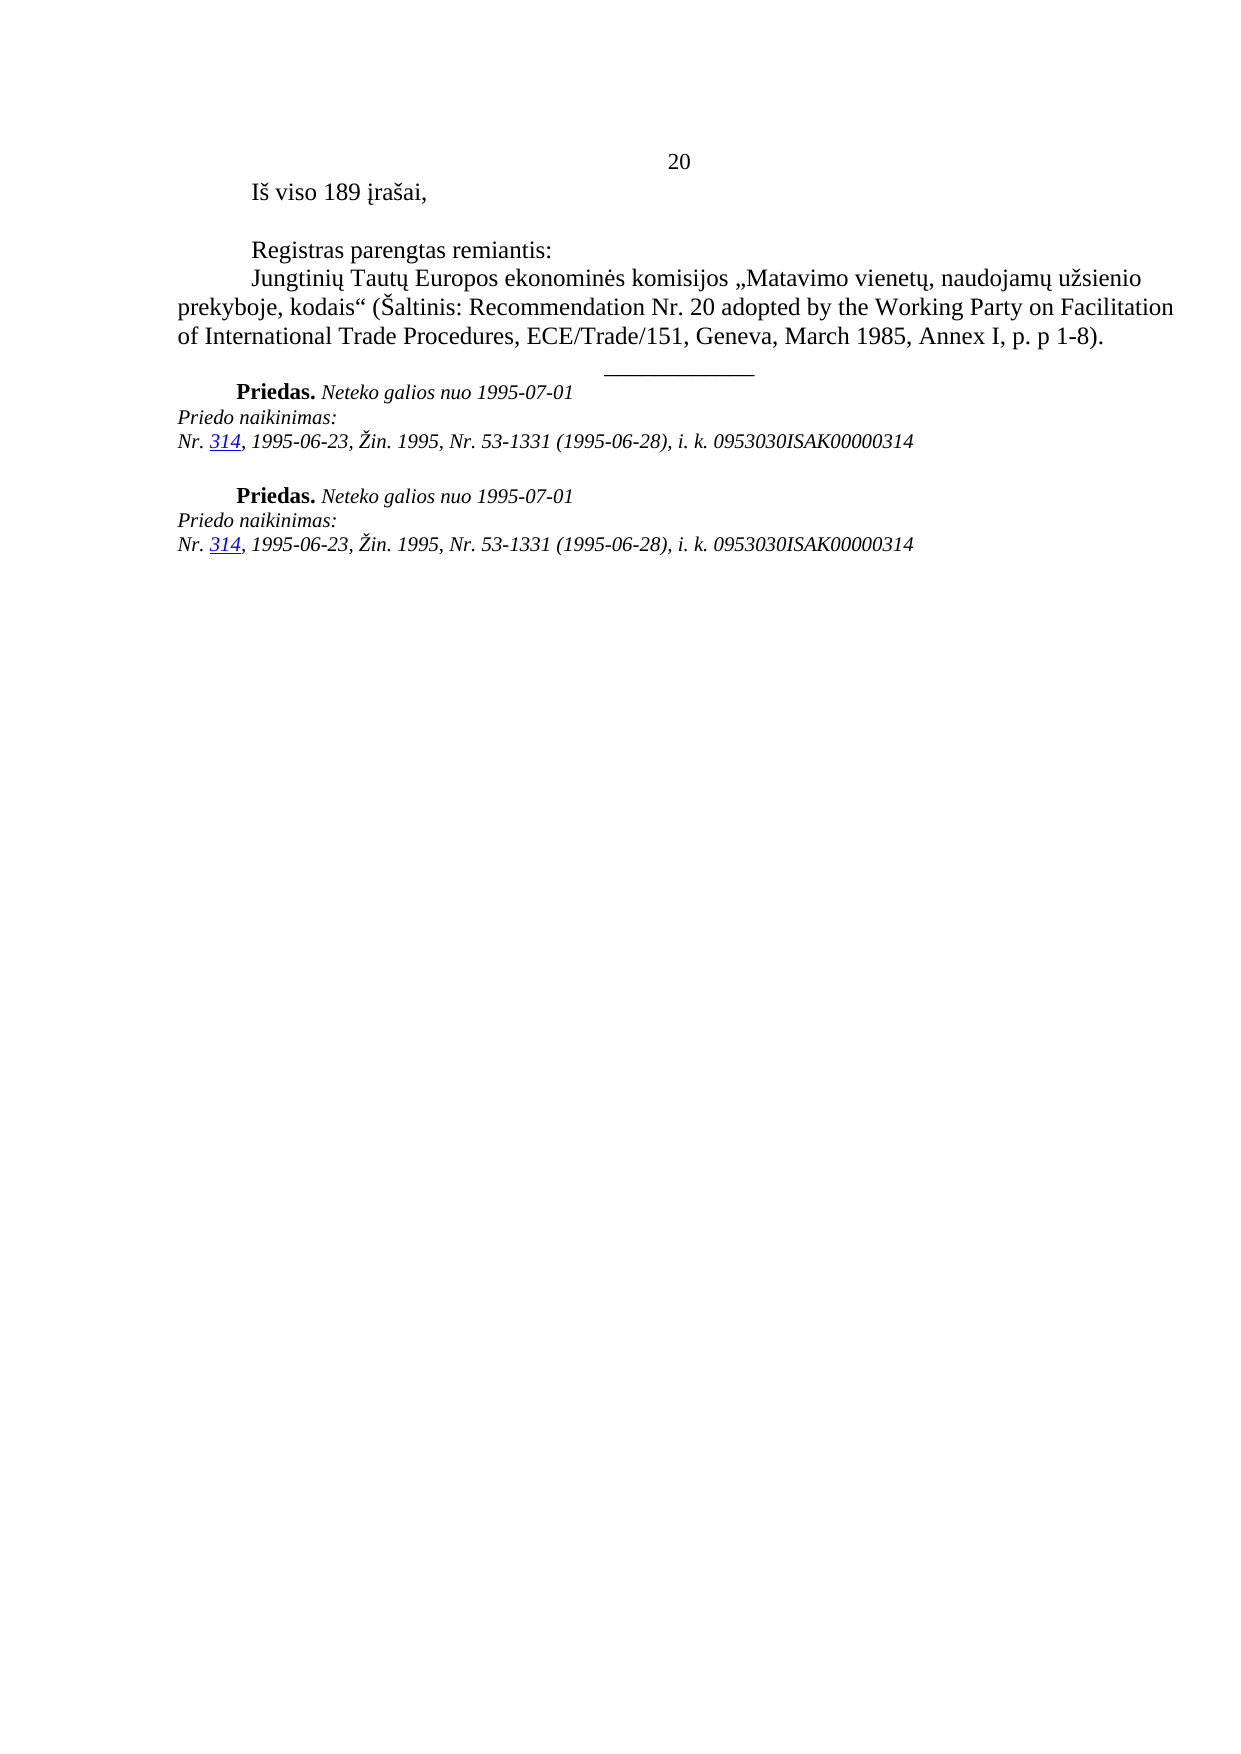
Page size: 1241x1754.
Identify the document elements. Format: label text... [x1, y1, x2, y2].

text ____________ [177, 350, 1181, 378]
text Nr. 314, 1995-06-23, Žin. 1995, Nr. 53-1331 (1995-06-28), i. k. 0953030ISAK00000314 [177, 429, 1181, 453]
text Nr. 314, 1995-06-23, Žin. 1995, Nr. 53-1331 (1995-06-28), i. k. 0953030ISAK00000314 [177, 532, 1181, 556]
text Registras parengtas remiantis: [177, 235, 1181, 263]
text Priedas. Neteko galios nuo 1995-07-01 [177, 482, 1181, 508]
text Jungtinių Tautų Europos ekonominės komisijos „Matavimo vienetų, naudojamų užsienio prekyboje, kodais“ (Šaltinis: Recommendation Nr. 20 adopted by the Working Party on Facilitation of International Trade Procedures, ECE/Trade/151, Geneva, March 1985, Annex I, p. p 1-8). [177, 263, 1181, 350]
text Priedo naikinimas: [177, 508, 1181, 532]
text Iš viso 189 įrašai, [177, 177, 1181, 206]
text Priedo naikinimas: [177, 405, 1181, 429]
text Priedas. Neteko galios nuo 1995-07-01 [177, 378, 1181, 405]
